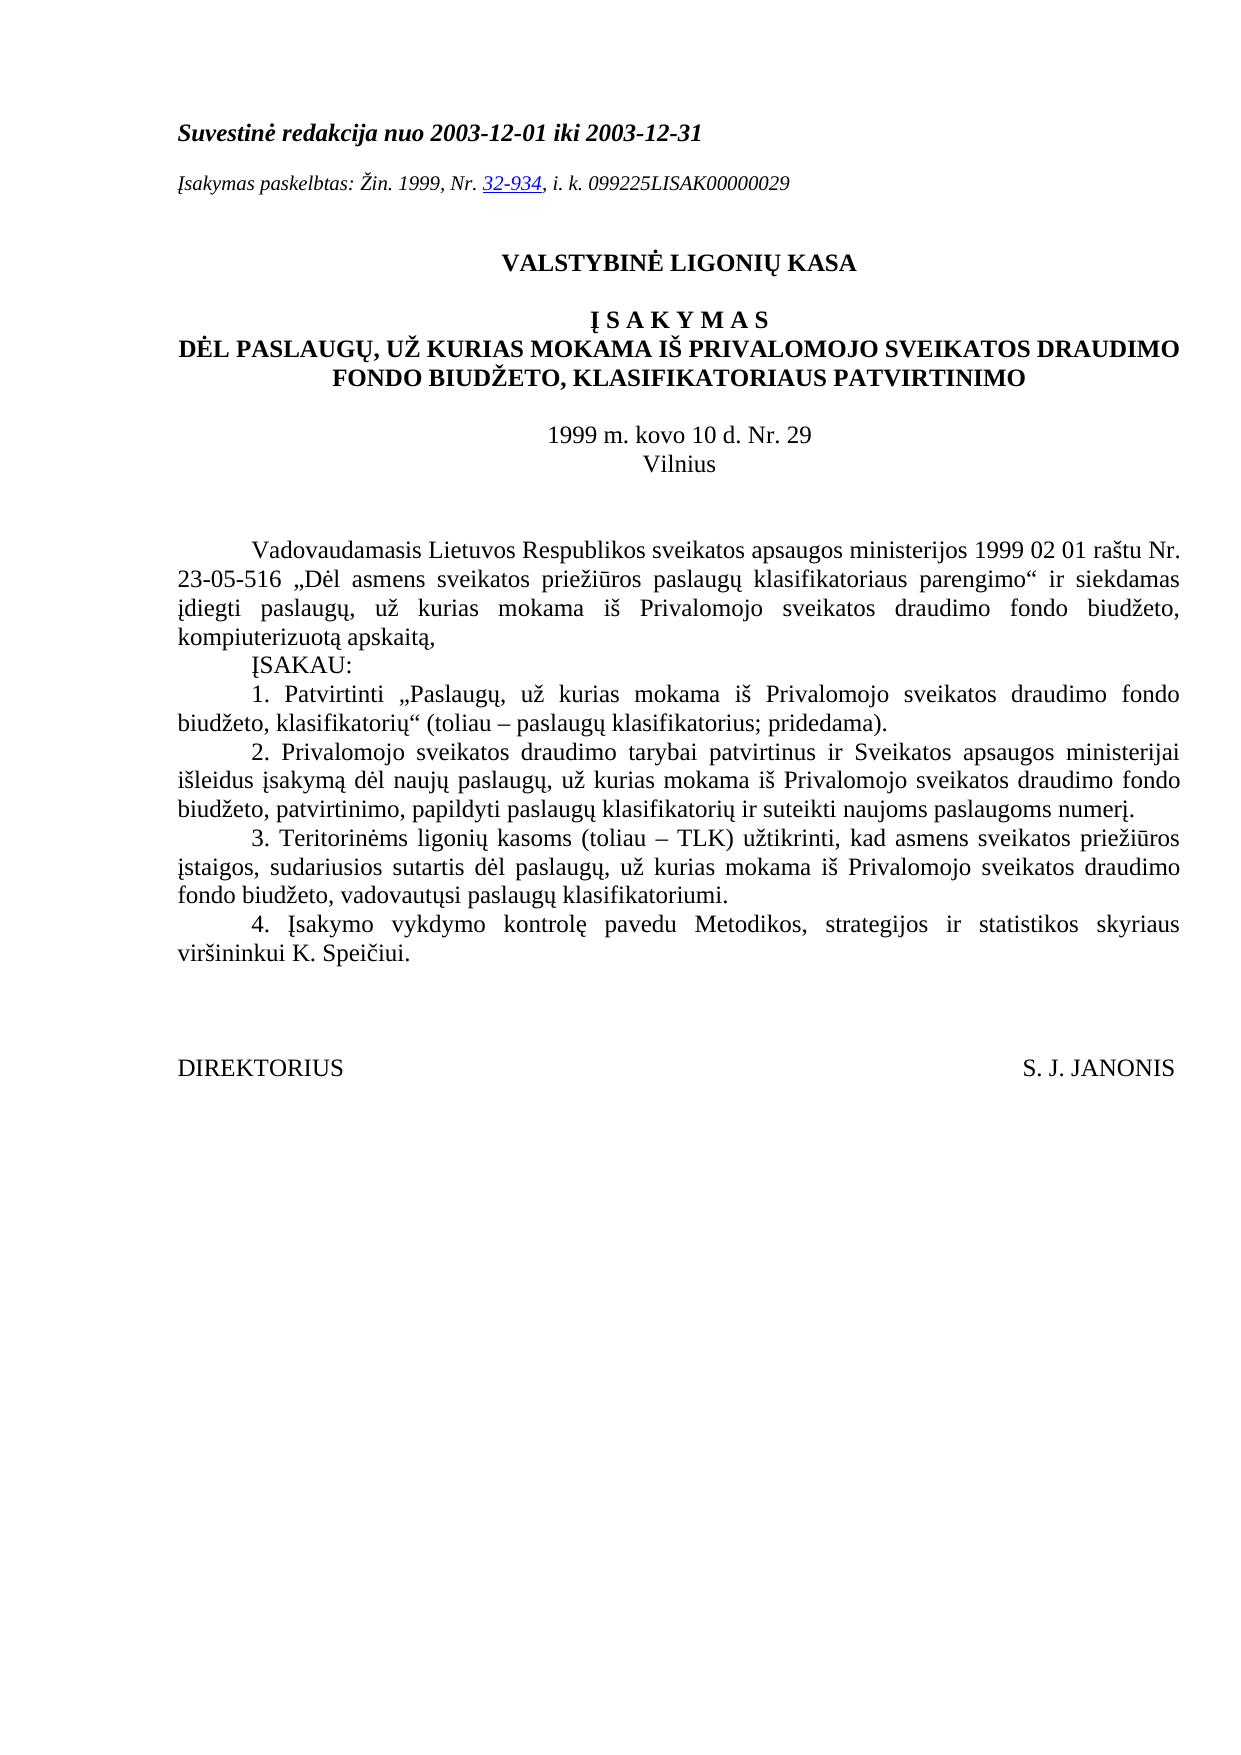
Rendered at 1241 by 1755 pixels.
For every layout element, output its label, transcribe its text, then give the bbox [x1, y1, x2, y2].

text VALSTYBINĖ LIGONIŲ KASA [177, 248, 1181, 277]
text DIREKTORIUS S. J. JANONIS [177, 1053, 1181, 1082]
text Į S A K Y M A S [177, 305, 1181, 334]
text 1. Patvirtinti „Paslaugų, už kurias mokama iš Privalomojo sveikatos draudimo fondo biudžeto, klasifikatorių“ (toliau – paslaugų klasifikatorius; pridedama). [177, 679, 1181, 737]
text Įsakymas paskelbtas: Žin. 1999, Nr. 32-934, i. k. 099225LISAK00000029 [177, 171, 1181, 195]
text 2. Privalomojo sveikatos draudimo tarybai patvirtinus ir Sveikatos apsaugos ministerijai išleidus įsakymą dėl naujų paslaugų, už kurias mokama iš Privalomojo sveikatos draudimo fondo biudžeto, patvirtinimo, papildyti paslaugų klasifikatorių ir suteikti naujoms paslaugoms numerį. [177, 737, 1181, 823]
text Vadovaudamasis Lietuvos Respublikos sveikatos apsaugos ministerijos 1999 02 01 raštu Nr. 23-05-516 „Dėl asmens sveikatos priežiūros paslaugų klasifikatoriaus parengimo“ ir siekdamas įdiegti paslaugų, už kurias mokama iš Privalomojo sveikatos draudimo fondo biudžeto, kompiuterizuotą apskaitą, [177, 535, 1181, 650]
text Suvestinė redakcija nuo 2003-12-01 iki 2003-12-31 [177, 118, 1181, 147]
text įsakau: [177, 650, 1181, 679]
text Vilnius [177, 449, 1181, 478]
text 3. Teritorinėms ligonių kasoms (toliau – TLK) užtikrinti, kad asmens sveikatos priežiūros įstaigos, sudariusios sutartis dėl paslaugų, už kurias mokama iš Privalomojo sveikatos draudimo fondo biudžeto, vadovautųsi paslaugų klasifikatoriumi. [177, 823, 1181, 909]
text 1999 m. kovo 10 d. Nr. 29 [177, 420, 1181, 449]
text DĖL PASLAUGŲ, UŽ KURIAS MOKAMA IŠ PRIVALOMOJO SVEIKATOS DRAUDIMO FONDO BIUDŽETO, KLASIFIKATORIAUS PATVIRTINIMO [177, 334, 1181, 392]
text 4. Įsakymo vykdymo kontrolę pavedu Metodikos, strategijos ir statistikos skyriaus viršininkui K. Speičiui. [177, 909, 1181, 967]
